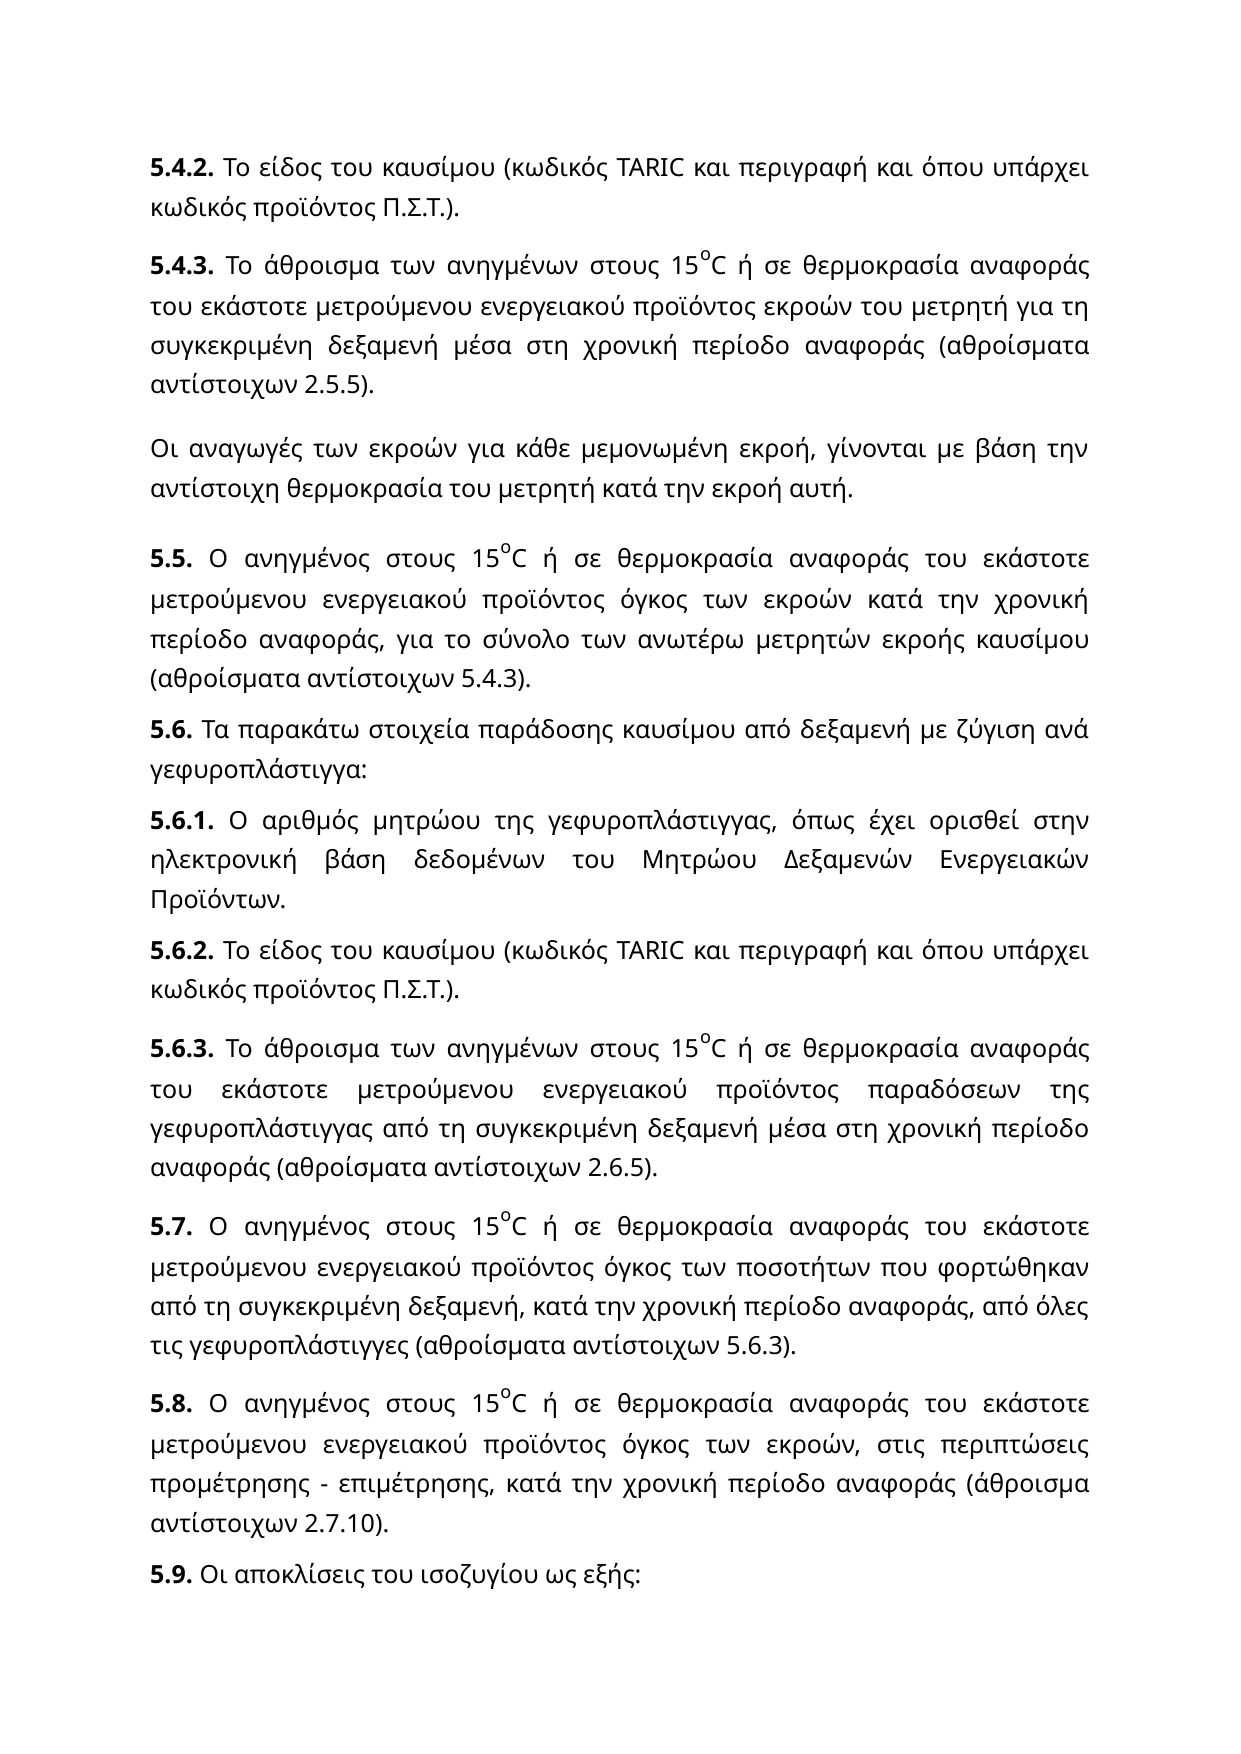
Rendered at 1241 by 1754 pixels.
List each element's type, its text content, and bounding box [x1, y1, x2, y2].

text 5.6. Τα παρακάτω στοιχεία παράδοσης καυσίμου από δεξαμενή με ζύγιση ανά γεφυροπλάστιγγα: [150, 712, 1090, 785]
text 5.6.1. Ο αριθμός μητρώου της γεφυροπλάστιγγας, όπως έχει ορισθεί στην ηλεκτρονική βάση δεδομένων του Μητρώου Δεξαμενών Ενεργειακών Προϊόντων. [150, 803, 1090, 915]
text 5.7. Ο ανηγμένος στους 15οC ή σε θερμοκρασία αναφοράς του εκάστοτε μετρούμενου ενεργειακού προϊόντος όγκος των ποσοτήτων που φορτώθηκαν από τη συγκεκριμένη δεξαμενή, κατά την χρονική περίοδο αναφοράς, από όλες τις γεφυροπλάστιγγες (αθροίσματα αντίστοιχων 5.6.3). [150, 1201, 1090, 1362]
text Οι αναγωγές των εκροών για κάθε μεμονωμένη εκροή, γίνονται με βάση την αντίστοιχη θερμοκρασία του μετρητή κατά την εκροή αυτή. [150, 431, 1090, 504]
text 5.4.2. Το είδος του καυσίμου (κωδικός TARIC και περιγραφή και όπου υπάρχει κωδικός προϊόντος Π.Σ.Τ.). [150, 150, 1090, 223]
text 5.6.3. Το άθροισμα των ανηγμένων στους 15οC ή σε θερμοκρασία αναφοράς του εκάστοτε μετρούμενου ενεργειακού προϊόντος παραδόσεων της γεφυροπλάστιγγας από τη συγκεκριμένη δεξαμενή μέσα στη χρονική περίοδο αναφοράς (αθροίσματα αντίστοιχων 2.6.5). [150, 1024, 1090, 1184]
text 5.6.2. Το είδος του καυσίμου (κωδικός TARIC και περιγραφή και όπου υπάρχει κωδικός προϊόντος Π.Σ.Τ.). [150, 933, 1090, 1006]
text 5.8. Ο ανηγμένος στους 15οC ή σε θερμοκρασία αναφοράς του εκάστοτε μετρούμενου ενεργειακού προϊόντος όγκος των εκροών, στις περιπτώσεις προμέτρησης - επιμέτρησης, κατά την χρονική περίοδο αναφοράς (άθροισμα αντίστοιχων 2.7.10). [150, 1379, 1090, 1539]
text 5.9. Οι αποκλίσεις του ισοζυγίου ως εξής: [150, 1557, 1090, 1591]
text 5.5. Ο ανηγμένος στους 15οC ή σε θερμοκρασία αναφοράς του εκάστοτε μετρούμενου ενεργειακού προϊόντος όγκος των εκροών κατά την χρονική περίοδο αναφοράς, για το σύνολο των ανωτέρω μετρητών εκροής καυσίμου (αθροίσματα αντίστοιχων 5.4.3). [150, 534, 1090, 694]
text 5.4.3. Το άθροισμα των ανηγμένων στους 15οC ή σε θερμοκρασία αναφοράς του εκάστοτε μετρούμενου ενεργειακού προϊόντος εκροών του μετρητή για τη συγκεκριμένη δεξαμενή μέσα στη χρονική περίοδο αναφοράς (αθροίσματα αντίστοιχων 2.5.5). [150, 241, 1090, 401]
